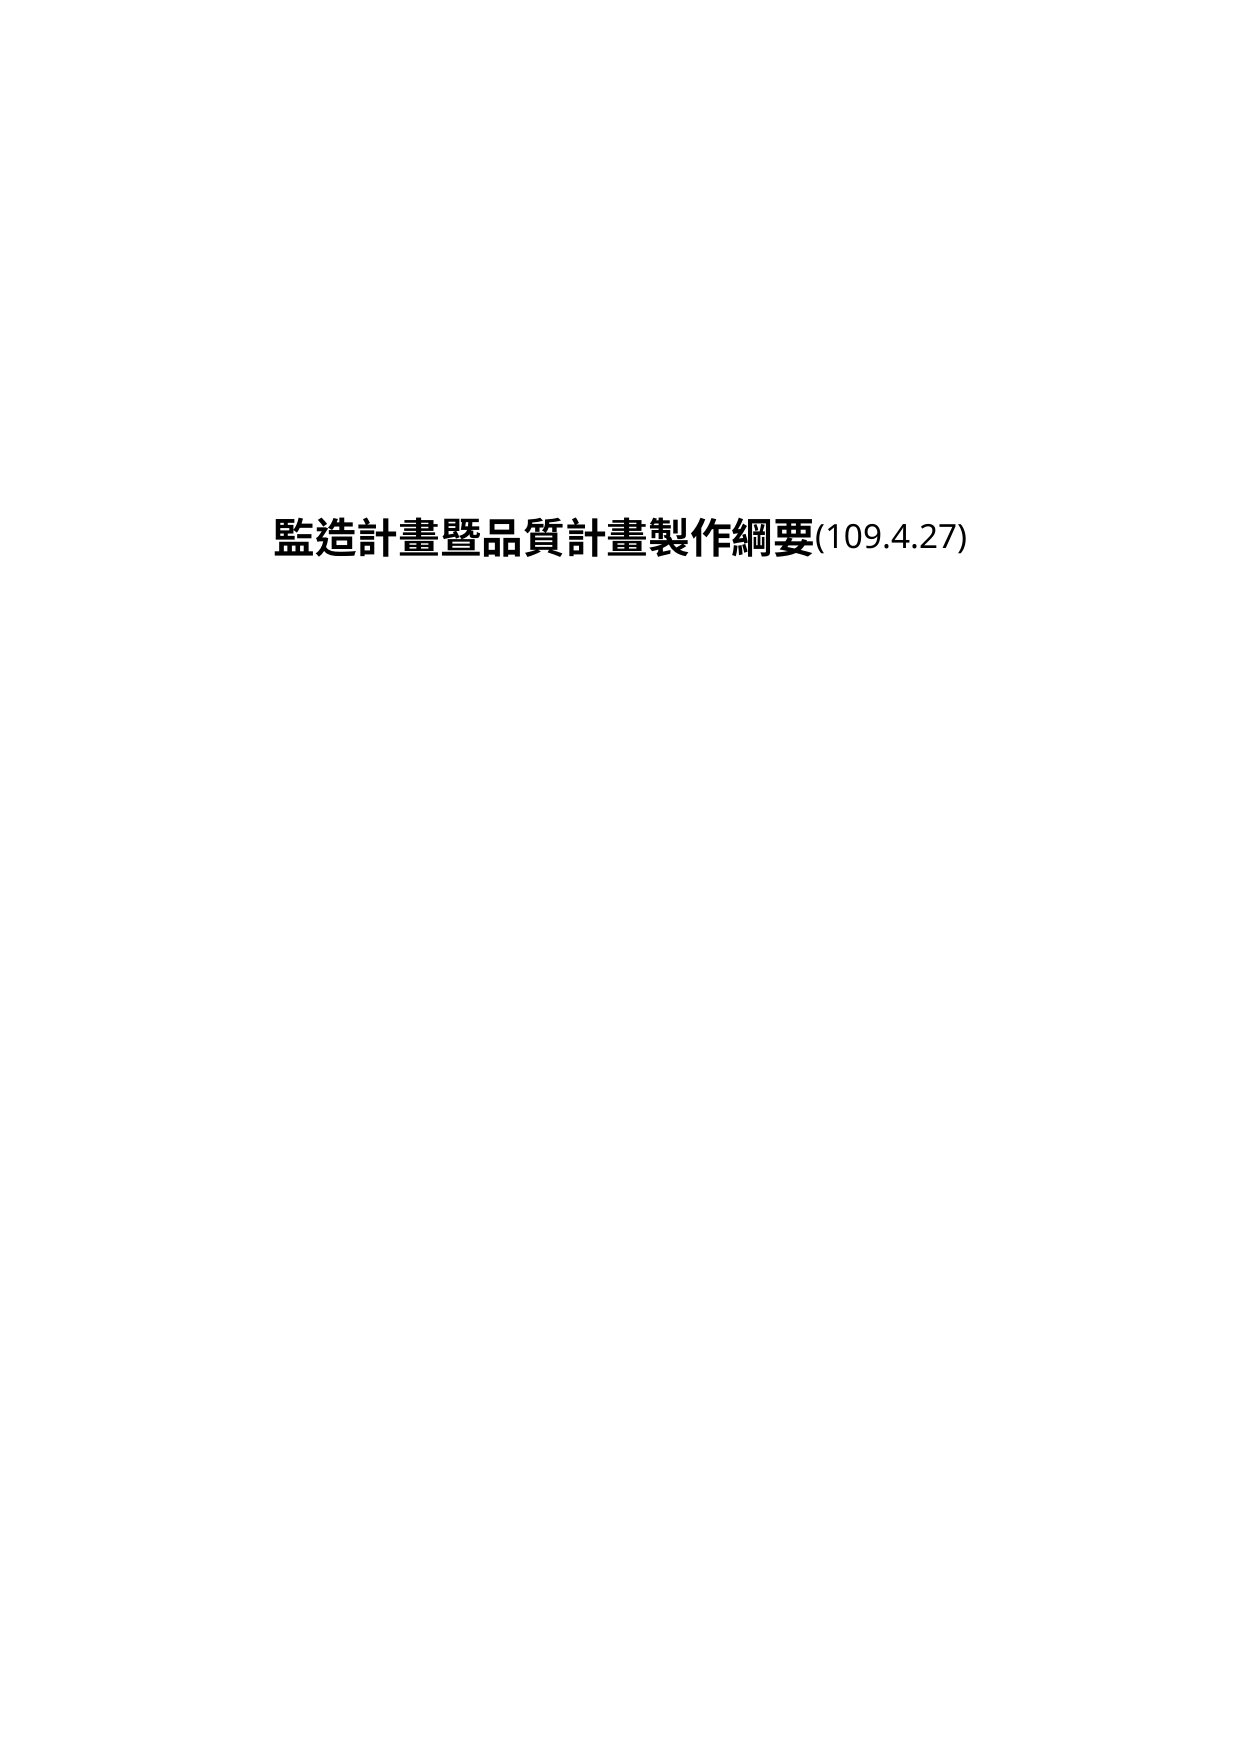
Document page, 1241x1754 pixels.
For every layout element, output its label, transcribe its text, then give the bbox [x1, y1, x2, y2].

text 監造計畫暨品質計畫製作綱要(109.4.27) [118, 491, 1122, 566]
